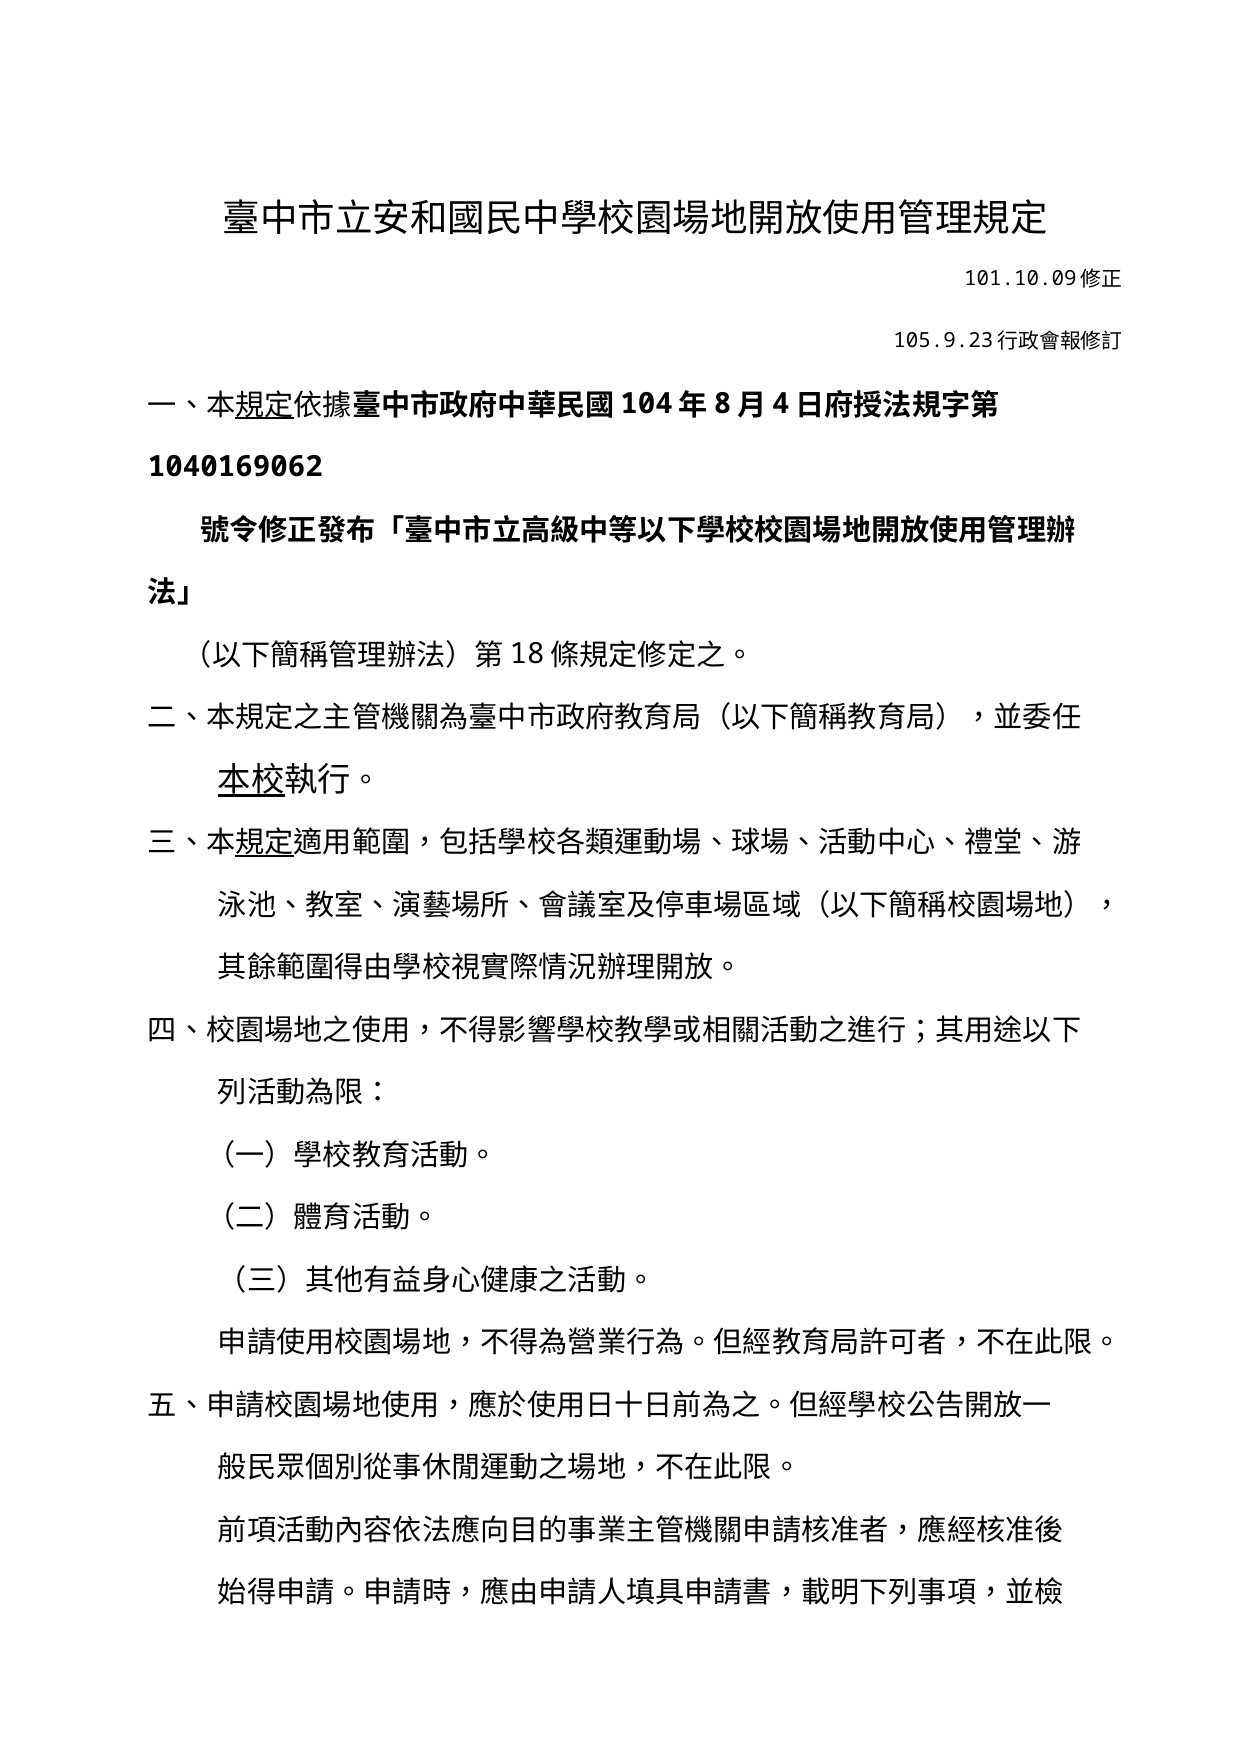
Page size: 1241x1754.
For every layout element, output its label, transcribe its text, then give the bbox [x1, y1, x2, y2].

text 本校執行。 [148, 736, 1122, 798]
text 四、校園場地之使用，不得影響學校教學或相關活動之進行；其用途以下 [148, 986, 1122, 1048]
text 二、本規定之主管機關為臺中市政府教育局（以下簡稱教育局），並委任 [148, 673, 1122, 736]
text 前項活動內容依法應向目的事業主管機關申請核准者，應經核准後 [148, 1486, 1122, 1548]
text 其餘範圍得由學校視實際情況辦理開放。 [148, 923, 1122, 986]
text （以下簡稱管理辦法）第18條規定修定之。 [148, 611, 1122, 673]
text （三）其他有益身心健康之活動。 [148, 1236, 1122, 1298]
text 101.10.09修正 [148, 236, 1122, 298]
text （一）學校教育活動。 [148, 1111, 1122, 1173]
text 三、本規定適用範圍，包括學校各類運動場、球場、活動中心、禮堂、游 [148, 798, 1122, 861]
text 臺中市立安和國民中學校園場地開放使用管理規定 [148, 173, 1122, 236]
text 號令修正發布「臺中市立高級中等以下學校校園場地開放使用管理辦法」 [148, 486, 1122, 611]
text 泳池、教室、演藝場所、會議室及停車場區域（以下簡稱校園場地）， [148, 861, 1122, 923]
text 五、申請校園場地使用，應於使用日十日前為之。但經學校公告開放一 [148, 1361, 1122, 1423]
text （二）體育活動。 [148, 1173, 1122, 1236]
text 般民眾個別從事休閒運動之場地，不在此限。 [148, 1423, 1122, 1486]
text 列活動為限： [148, 1048, 1122, 1111]
text 105.9.23行政會報修訂 [148, 298, 1122, 361]
text 一、本規定依據臺中市政府中華民國104年8月4日府授法規字第1040169062 [148, 361, 1122, 486]
text 申請使用校園場地，不得為營業行為。但經教育局許可者，不在此限。 [148, 1298, 1122, 1361]
text 始得申請。申請時，應由申請人填具申請書，載明下列事項，並檢 [148, 1548, 1122, 1611]
